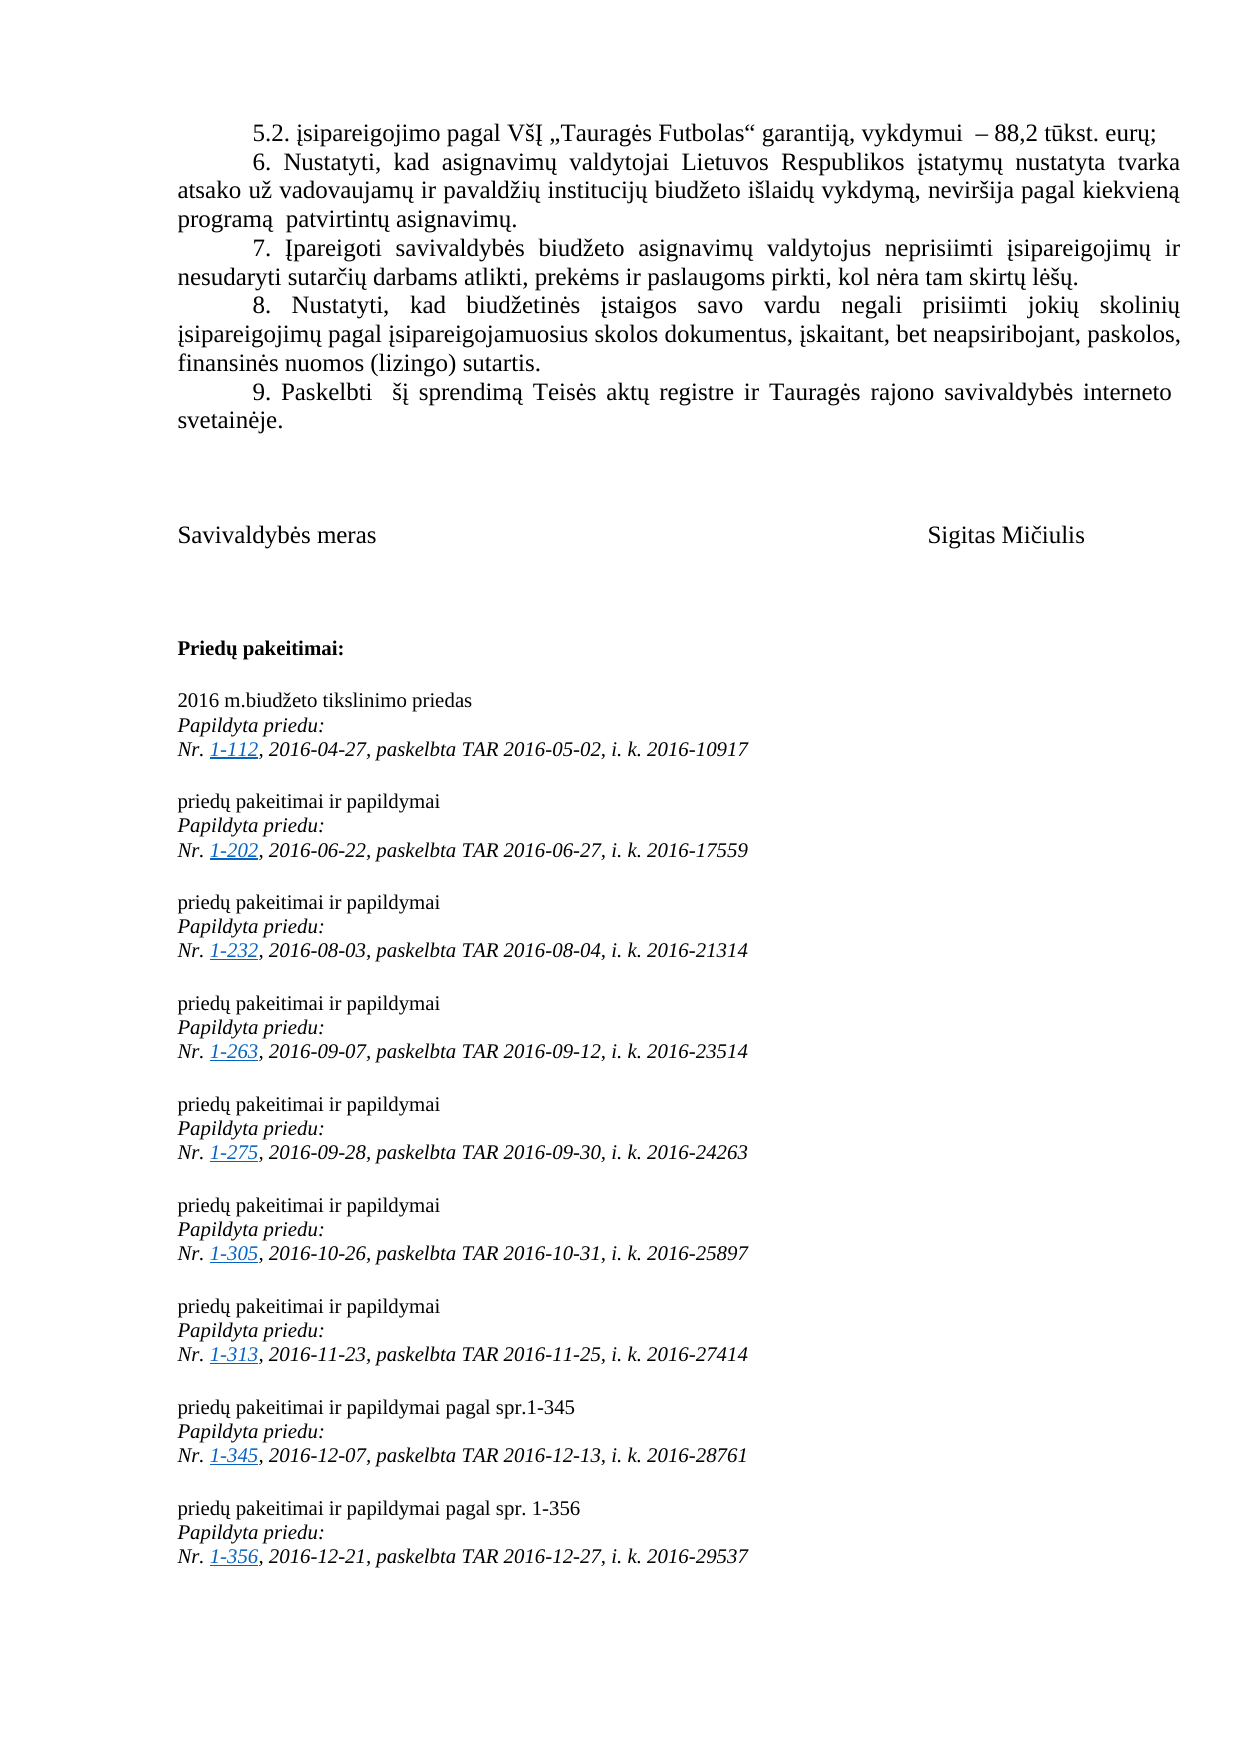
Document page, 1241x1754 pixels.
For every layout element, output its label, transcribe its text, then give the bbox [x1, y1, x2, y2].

text Nr. 1-345, 2016-12-07, paskelbta TAR 2016-12-13, i. k. 2016-28761 [177, 1443, 1181, 1467]
text 7. Įpareigoti savivaldybės biudžeto asignavimų valdytojus neprisiimti įsipareigojimų ir nesudaryti sutarčių darbams atlikti, prekėms ir paslaugoms pirkti, kol nėra tam skirtų lėšų. [177, 233, 1181, 291]
text Papildyta priedu: [177, 1116, 1181, 1140]
text Papildyta priedu: [177, 712, 1181, 737]
text priedų pakeitimai ir papildymai [177, 789, 1181, 813]
text Nr. 1-112, 2016-04-27, paskelbta TAR 2016-05-02, i. k. 2016-10917 [177, 737, 1181, 761]
text Nr. 1-202, 2016-06-22, paskelbta TAR 2016-06-27, i. k. 2016-17559 [177, 837, 1181, 862]
text Papildyta priedu: [177, 1217, 1181, 1241]
text Nr. 1-305, 2016-10-26, paskelbta TAR 2016-10-31, i. k. 2016-25897 [177, 1241, 1181, 1265]
text Nr. 1-313, 2016-11-23, paskelbta TAR 2016-11-25, i. k. 2016-27414 [177, 1342, 1181, 1366]
text Nr. 1-275, 2016-09-28, paskelbta TAR 2016-09-30, i. k. 2016-24263 [177, 1140, 1181, 1164]
text priedų pakeitimai ir papildymai [177, 890, 1181, 914]
text Priedų pakeitimai: [177, 636, 1181, 660]
text 8. Nustatyti, kad biudžetinės įstaigos savo vardu negali prisiimti jokių skolinių įsipareigojimų pagal įsipareigojamuosius skolos dokumentus, įskaitant, bet neapsiribojant, paskolos, finansinės nuomos (lizingo) sutartis. [177, 291, 1181, 377]
text Papildyta priedu: [177, 914, 1181, 938]
text priedų pakeitimai ir papildymai pagal spr.1-345 [177, 1395, 1181, 1419]
text 5.2. įsipareigojimo pagal VšĮ „Tauragės Futbolas“ garantiją, vykdymui – 88,2 tūkst. eurų; [177, 118, 1181, 147]
text Nr. 1-232, 2016-08-03, paskelbta TAR 2016-08-04, i. k. 2016-21314 [177, 938, 1181, 962]
text Papildyta priedu: [177, 1419, 1181, 1443]
text Papildyta priedu: [177, 813, 1181, 837]
text priedų pakeitimai ir papildymai [177, 1294, 1181, 1318]
text Papildyta priedu: [177, 1520, 1181, 1544]
text 6. Nustatyti, kad asignavimų valdytojai Lietuvos Respublikos įstatymų nustatyta tvarka atsako už vadovaujamų ir pavaldžių institucijų biudžeto išlaidų vykdymą, neviršija pagal kiekvieną programą patvirtintų asignavimų. [177, 147, 1181, 233]
text 9. Paskelbti šį sprendimą Teisės aktų registre ir Tauragės rajono savivaldybės interneto svetainėje. [177, 377, 1174, 434]
text Papildyta priedu: [177, 1318, 1181, 1342]
text Nr. 1-356, 2016-12-21, paskelbta TAR 2016-12-27, i. k. 2016-29537 [177, 1544, 1181, 1568]
text Papildyta priedu: [177, 1015, 1181, 1039]
text priedų pakeitimai ir papildymai pagal spr. 1-356 [177, 1496, 1181, 1520]
text priedų pakeitimai ir papildymai [177, 1092, 1181, 1116]
text Nr. 1-263, 2016-09-07, paskelbta TAR 2016-09-12, i. k. 2016-23514 [177, 1039, 1181, 1063]
text priedų pakeitimai ir papildymai [177, 1193, 1181, 1217]
text Savivaldybės meras Sigitas Mičiulis [177, 521, 1181, 549]
text priedų pakeitimai ir papildymai [177, 991, 1181, 1015]
text 2016 m.biudžeto tikslinimo priedas [177, 688, 1181, 712]
